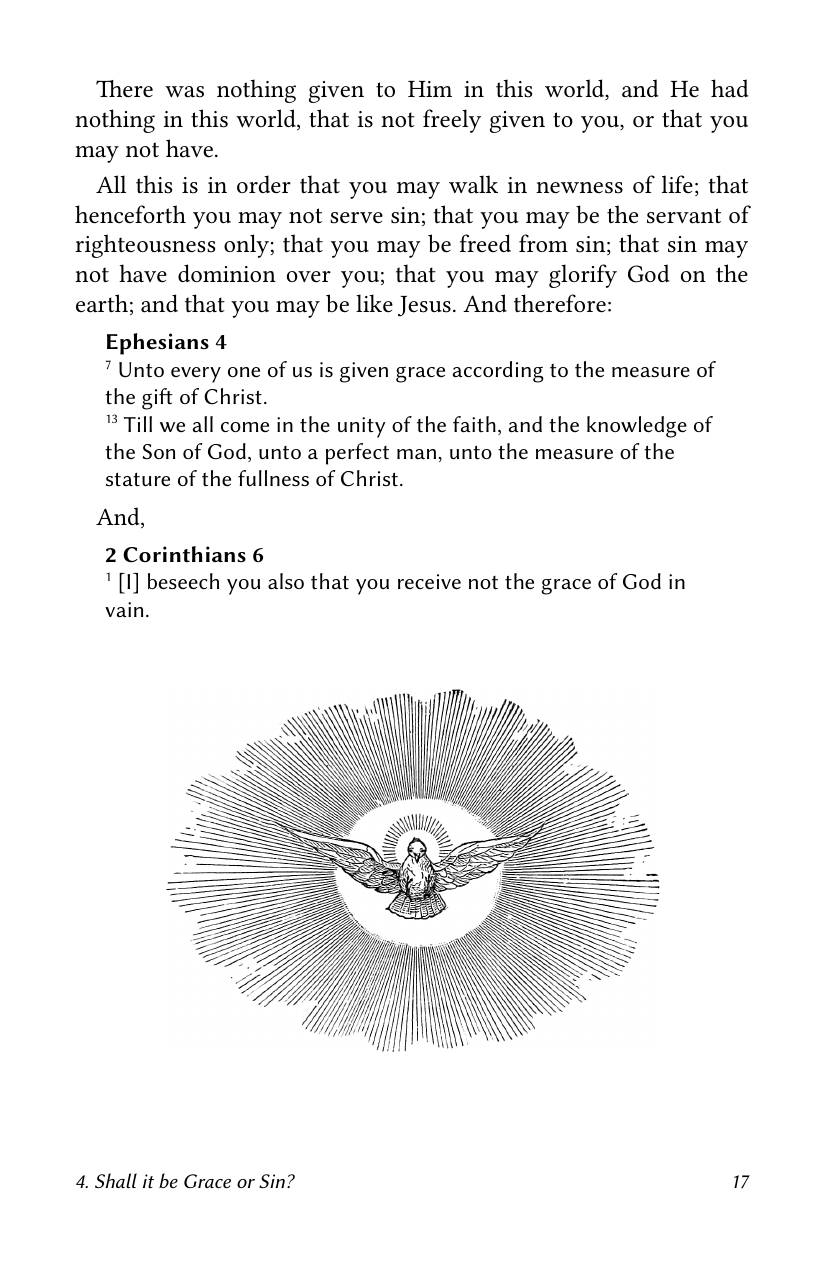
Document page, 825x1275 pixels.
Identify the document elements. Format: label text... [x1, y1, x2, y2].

text 13 Till we all come in the unity of the faith, and the knowledge of the Son of God, unto a perfect man, unto the measure of the stature of the fullness of Christ. [105, 412, 720, 492]
text And, [75, 503, 750, 531]
text All this is in order that you may walk in newness of life; that henceforth you may not serve sin; that you may be the servant of righteousness only; that you may be freed from sin; that sin may not have dominion over you; that you may glorify God on the earth; and that you may be like Jesus. And therefore: [75, 171, 750, 319]
text Ephesians 4 [105, 329, 750, 355]
picture [165, 689, 660, 1052]
text There was nothing given to Him in this world, and He had nothing in this world, that is not freely given to you, or that you may not have. [75, 75, 750, 163]
text 1 [I] beseech you also that you receive not the grace of God in vain. [105, 569, 720, 623]
text 7 Unto every one of us is given grace according to the measure of the gift of Christ. [105, 357, 720, 410]
text 2 Corinthians 6 [105, 542, 750, 568]
